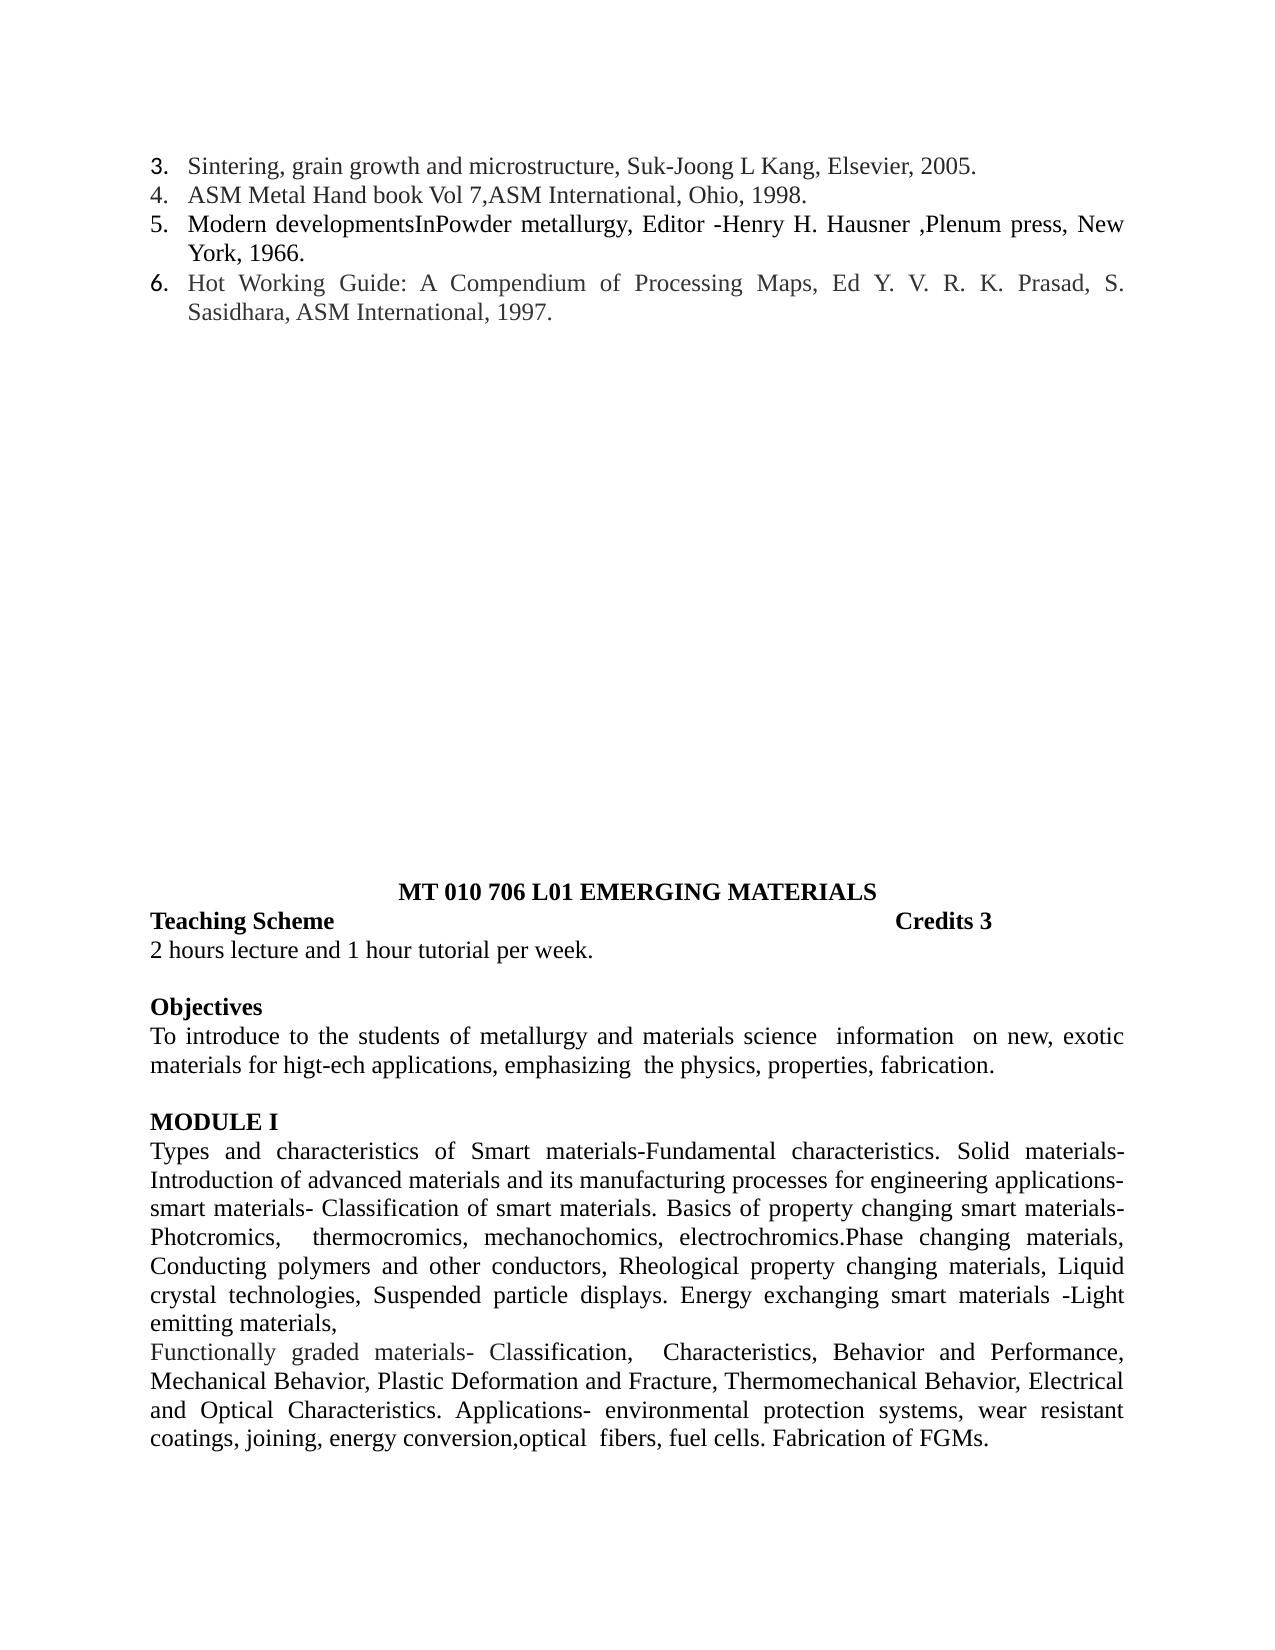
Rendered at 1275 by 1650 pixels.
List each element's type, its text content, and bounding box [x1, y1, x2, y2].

list Sintering, grain growth and microstructure, Suk-Joong L Kang, Elsevier, 2005. [150, 150, 1125, 181]
list Modern developmentsInPowder metallurgy, Editor -Henry H. Hausner ,Plenum press, New York, 1966. [150, 209, 1125, 267]
text Types and characteristics of Smart materials-Fundamental characteristics. Solid materials- Introduction of advanced materials and its manufacturing processes for engineering applications- smart materials- Classification of smart materials. Basics of property changing smart materials-Photcromics, thermocromics, mechanochomics, electrochromics.Phase changing materials, Conducting polymers and other conductors, Rheological property changing materials, Liquid crystal technologies, Suspended particle displays. Energy exchanging smart materials -Light emitting materials, [150, 1136, 1125, 1337]
text To introduce to the students of metallurgy and materials science information on new, exotic materials for higt-ech applications, emphasizing the physics, properties, fabrication. [150, 1021, 1125, 1078]
text Functionally graded materials- Classification, Characteristics, Behavior and Performance, Mechanical Behavior, Plastic Deformation and Fracture, Thermomechanical Behavior, Electrical and Optical Characteristics. Applications- environmental protection systems, wear resistant coatings, joining, energy conversion,optical fibers, fuel cells. Fabrication of FGMs. [150, 1337, 1125, 1452]
list MT 010 706 L01 EMERGING MATERIALS [150, 877, 1125, 906]
list ASM Metal Hand book Vol 7,ASM International, Ohio, 1998. [150, 181, 1125, 209]
text Teaching Scheme Credits 3 [150, 906, 1125, 935]
text Objectives [150, 992, 1125, 1021]
text MODULE I [150, 1107, 1125, 1136]
text 2 hours lecture and 1 hour tutorial per week. [150, 935, 1125, 963]
list Hot Working Guide: A Compendium of Processing Maps, Ed Y. V. R. K. Prasad, S. Sasidhara, ASM International, 1997. [150, 267, 1125, 326]
